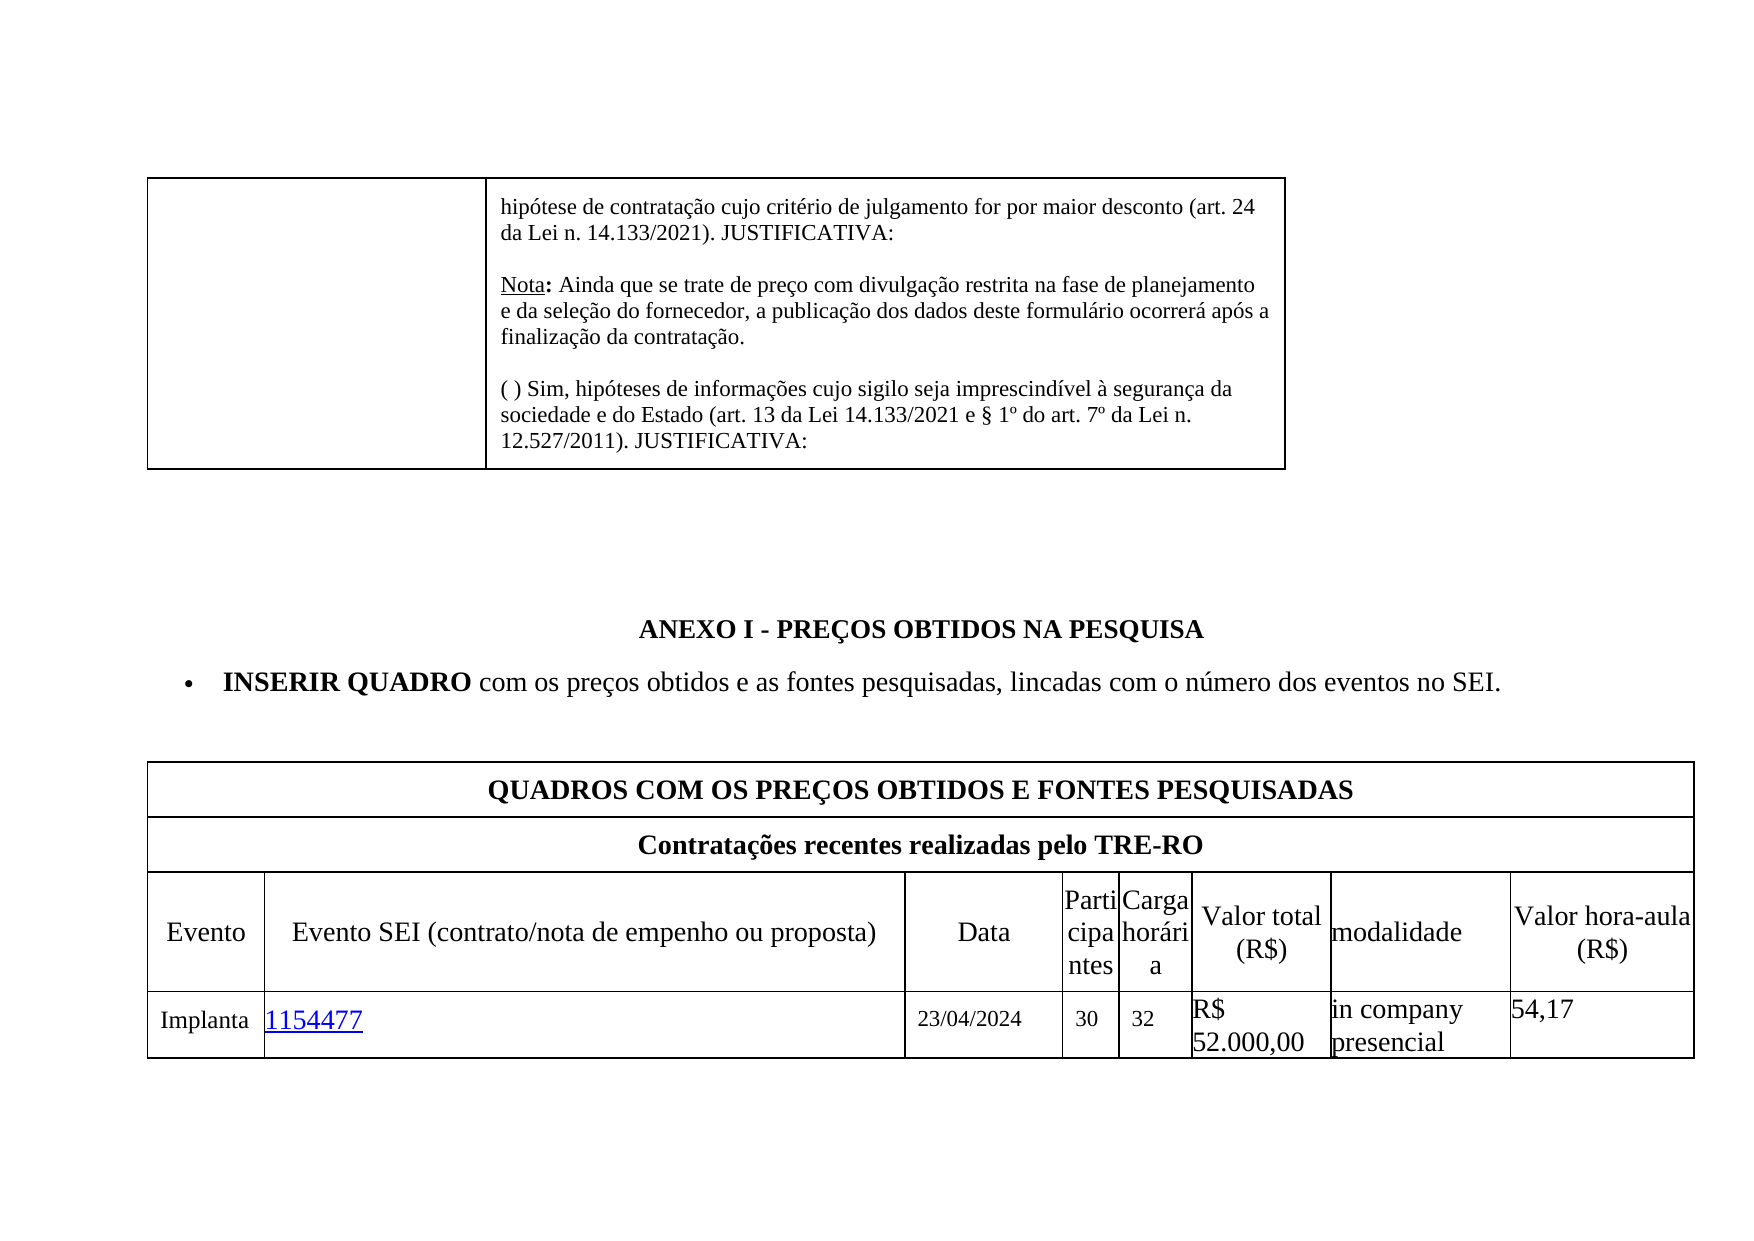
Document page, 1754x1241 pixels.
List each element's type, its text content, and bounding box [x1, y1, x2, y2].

table_cell 23/04/2024 [906, 992, 1062, 1057]
table_cell Implanta [148, 992, 264, 1057]
table_cell Carga horária [1120, 873, 1191, 991]
table_cell 54,17 [1511, 992, 1693, 1057]
table_cell 32 [1120, 992, 1191, 1057]
table_cell Evento [148, 873, 264, 991]
table_cell in company presencial [1332, 992, 1510, 1057]
table_cell Data [906, 873, 1062, 991]
table_cell 1154477 [265, 992, 904, 1057]
table_cell modalidade [1332, 873, 1510, 991]
table_cell Participantes [1063, 873, 1118, 991]
table_cell Valor hora-aula (R$) [1511, 873, 1693, 991]
table_cell Contratações recentes realizadas pelo TRE-RO [148, 818, 1693, 871]
table_cell R$ 52.000,00 [1193, 992, 1330, 1057]
list INSERIR QUADRO com os preços obtidos e as fontes pesquisadas, lincadas com o número dos eventos no SEI. [185, 665, 1696, 697]
table_cell hipótese de contratação cujo critério de julgamento for por maior desconto (art. 24 da Lei n. 14.133/2021). JUSTIFICATIVA: Nota: Ainda que se trate de preço com divulgação restrita na fase de planejamento e da seleção do fornecedor, a publicação dos dados deste formulário ocorrerá após a finalização da contratação. ( ) Sim, hipóteses de informações cujo sigilo seja imprescindível à segurança da sociedade e do Estado (art. 13 da Lei 14.133/2021 e § 1º do art. 7º da Lei n. 12.527/2011). JUSTIFICATIVA: [487, 179, 1284, 468]
table_cell Evento SEI (contrato/nota de empenho ou proposta) [265, 873, 904, 991]
text ANEXO I - PREÇOS OBTIDOS NA PESQUISA [148, 613, 1696, 644]
table_cell Valor total (R$) [1193, 873, 1330, 991]
table_header QUADROS COM OS PREÇOS OBTIDOS E FONTES PESQUISADAS [148, 763, 1693, 816]
table_cell [148, 179, 485, 468]
table_cell 30 [1063, 992, 1118, 1057]
